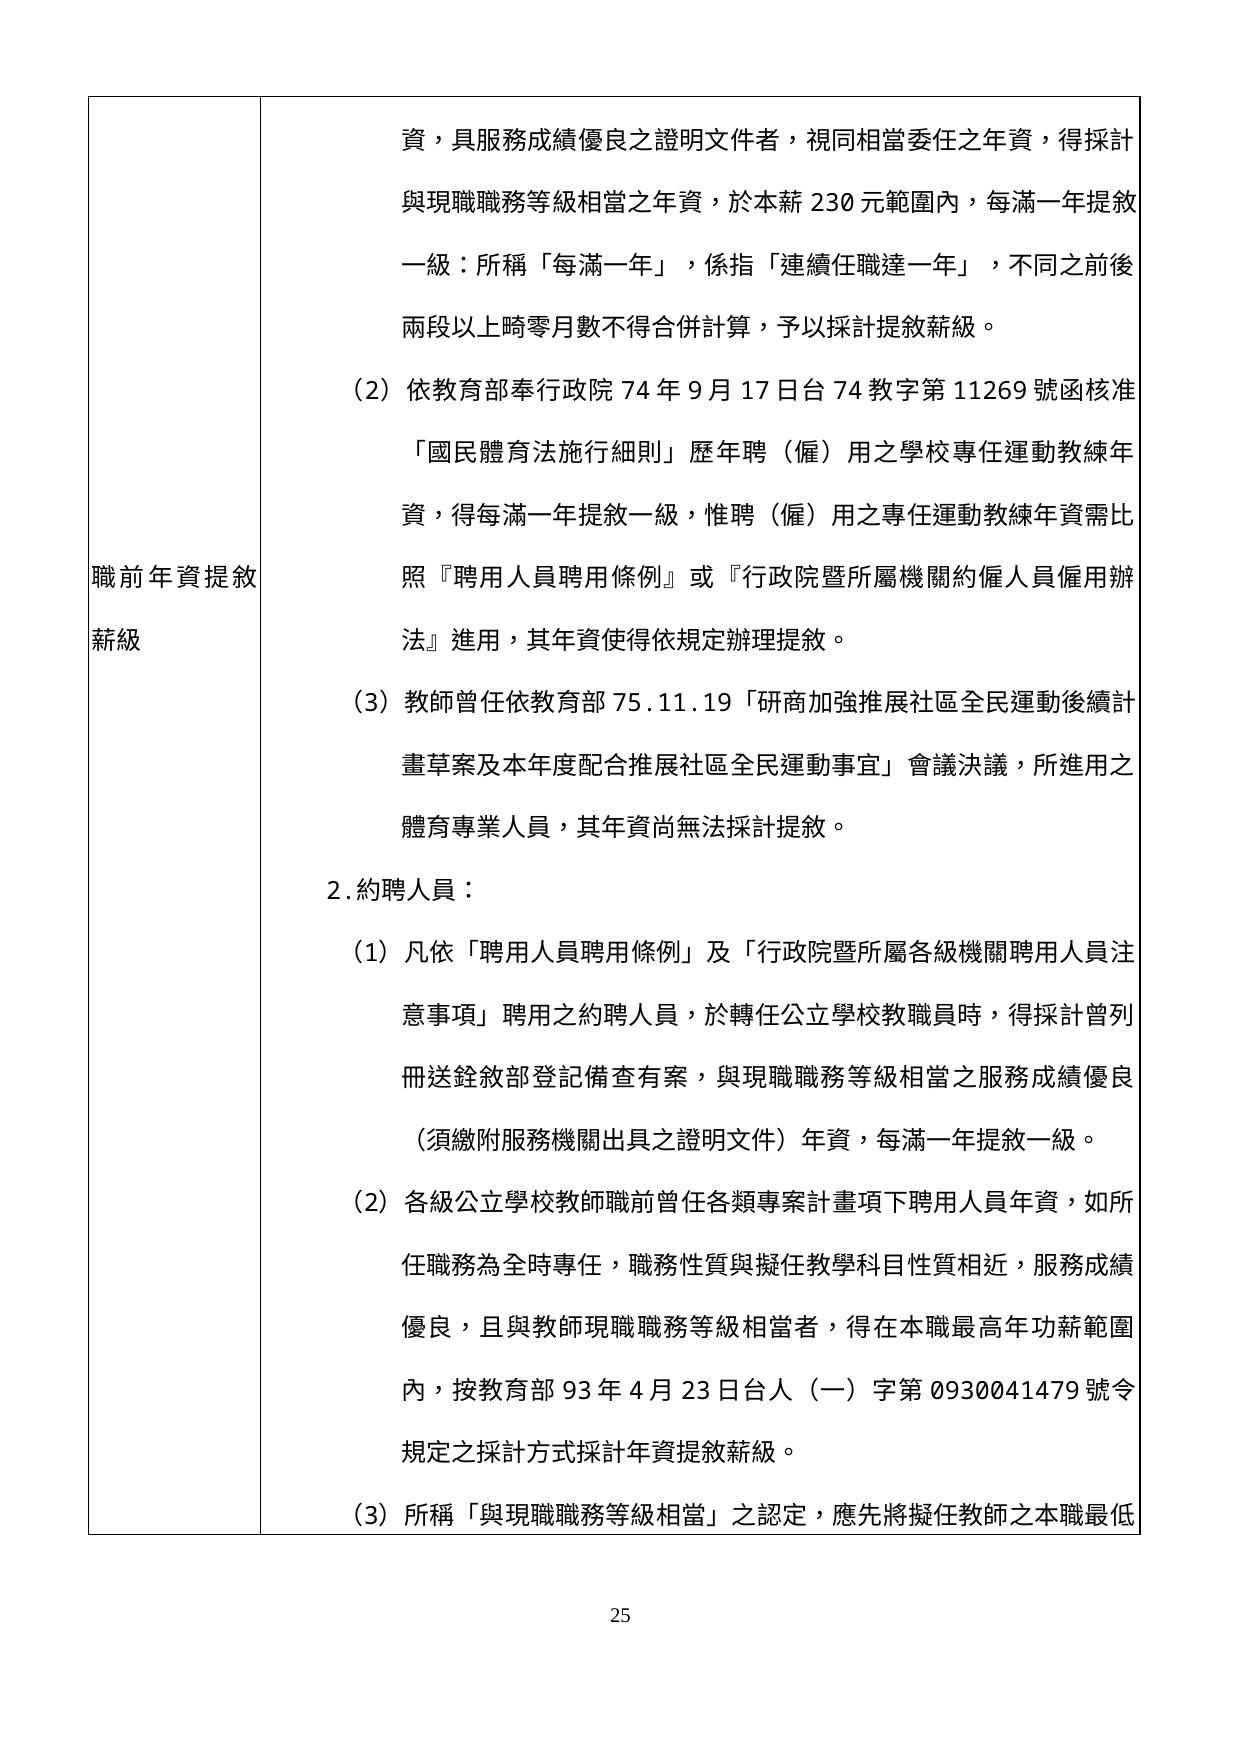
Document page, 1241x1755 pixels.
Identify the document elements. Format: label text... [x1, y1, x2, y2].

table_cell 資，具服務成績優良之證明文件者，視同相當委任之年資，得採計與現職職務等級相當之年資，於本薪230元範圍內，每滿一年提敘一級：所稱「每滿一年」，係指「連續任職達一年」，不同之前後兩段以上畸零月數不得合併計算，予以採計提敘薪級。 （2）依教育部奉行政院74年9月17日台74教字第11269號函核准「國民體育法施行細則」歷年聘（僱）用之學校專任運動教練年資，得每滿一年提敘一級，惟聘（僱）用之專任運動教練年資需比照『聘用人員聘用條例』或『行政院暨所屬機關約僱人員僱用辦法』進用，其年資使得依規定辦理提敘。 （3）教師曾任依教育部75.11.19「研商加強推展社區全民運動後續計畫草案及本年度配合推展社區全民運動事宜」會議決議，所進用之體育專業人員，其年資尚無法採計提敘。 2.約聘人員： （1）凡依「聘用人員聘用條例」及「行政院暨所屬各級機關聘用人員注意事項」聘用之約聘人員，於轉任公立學校教職員時，得採計曾列冊送銓敘部登記備查有案，與現職職務等級相當之服務成績優良（須繳附服務機關出具之證明文件）年資，每滿一年提敘一級。 （2）各級公立學校教師職前曾任各類專案計畫項下聘用人員年資，如所任職務為全時專任，職務性質與擬任教學科目性質相近，服務成績優良，且與教師現職職務等級相當者，得在本職最高年功薪範圍內，按教育部93年4月23日台人（一）字第0930041479號令規定之採計方式採計年資提敘薪級。 （3）所稱「與現職職務等級相當」之認定，應先將擬任教師之本職最低 [261, 97, 1139, 1534]
table_cell 職前年資提敘薪級 [89, 97, 260, 1534]
